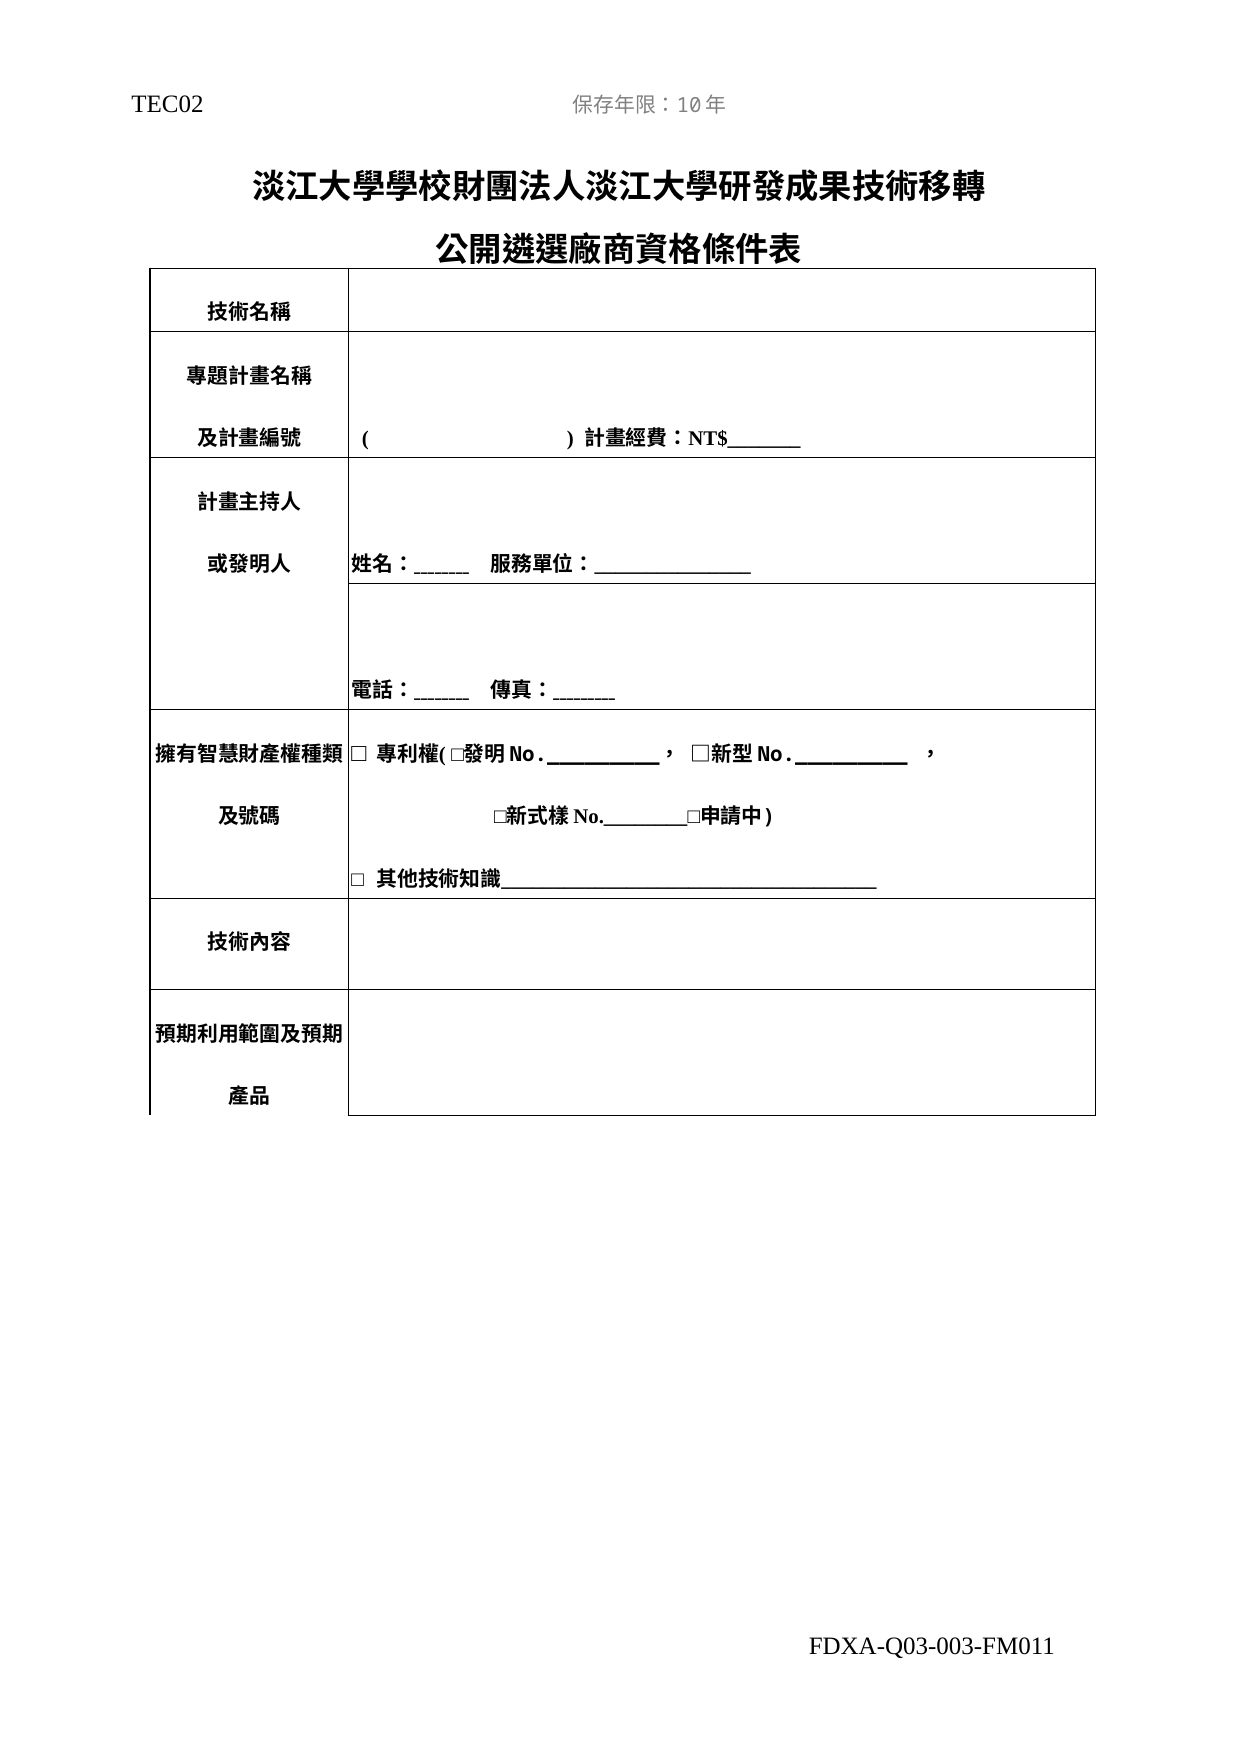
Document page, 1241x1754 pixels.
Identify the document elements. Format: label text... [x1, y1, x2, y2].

table_cell [135, 583, 149, 709]
table_cell 專題計畫名稱 及計畫編號 [151, 332, 348, 457]
table_cell [135, 457, 149, 583]
table_cell [135, 898, 149, 989]
table_cell 擁有智慧財產權種類及號碼 [151, 710, 348, 898]
table_cell [349, 990, 1095, 1115]
table_cell [135, 989, 149, 1115]
table_cell 預期利用範圍及預期產品 [151, 990, 348, 1115]
table_header 技術名稱 [151, 269, 348, 331]
text 淡江大學學校財團法人淡江大學研發成果技術移轉 [131, 143, 1106, 205]
table_cell ( ) 計畫經費：NT$_______ [349, 332, 1095, 457]
table_cell 專利權( □發明No._________， □新型No._________ ， □新式樣No.________□申請中) 其他技術知識____________________________________ [349, 710, 1095, 898]
table_cell 姓名：ˍˍˍˍˍˍˍˍ 服務單位：_______________ [349, 458, 1095, 583]
table_cell 技術內容 [151, 899, 348, 989]
table_header [135, 268, 149, 331]
table_cell 電話：ˍˍˍˍˍˍˍˍ 傳真：ˍˍˍˍˍˍˍˍˍ [349, 584, 1095, 709]
table_cell [135, 709, 149, 898]
table_header [349, 269, 1095, 331]
table_cell [135, 331, 149, 457]
text FDXA-Q03-003-FM011 [808, 1631, 1060, 1660]
text [793, 1624, 1075, 1680]
text 公開遴選廠商資格條件表 [131, 205, 1106, 268]
table_cell 計畫主持人 或發明人 [151, 458, 348, 709]
table_cell [349, 899, 1095, 989]
